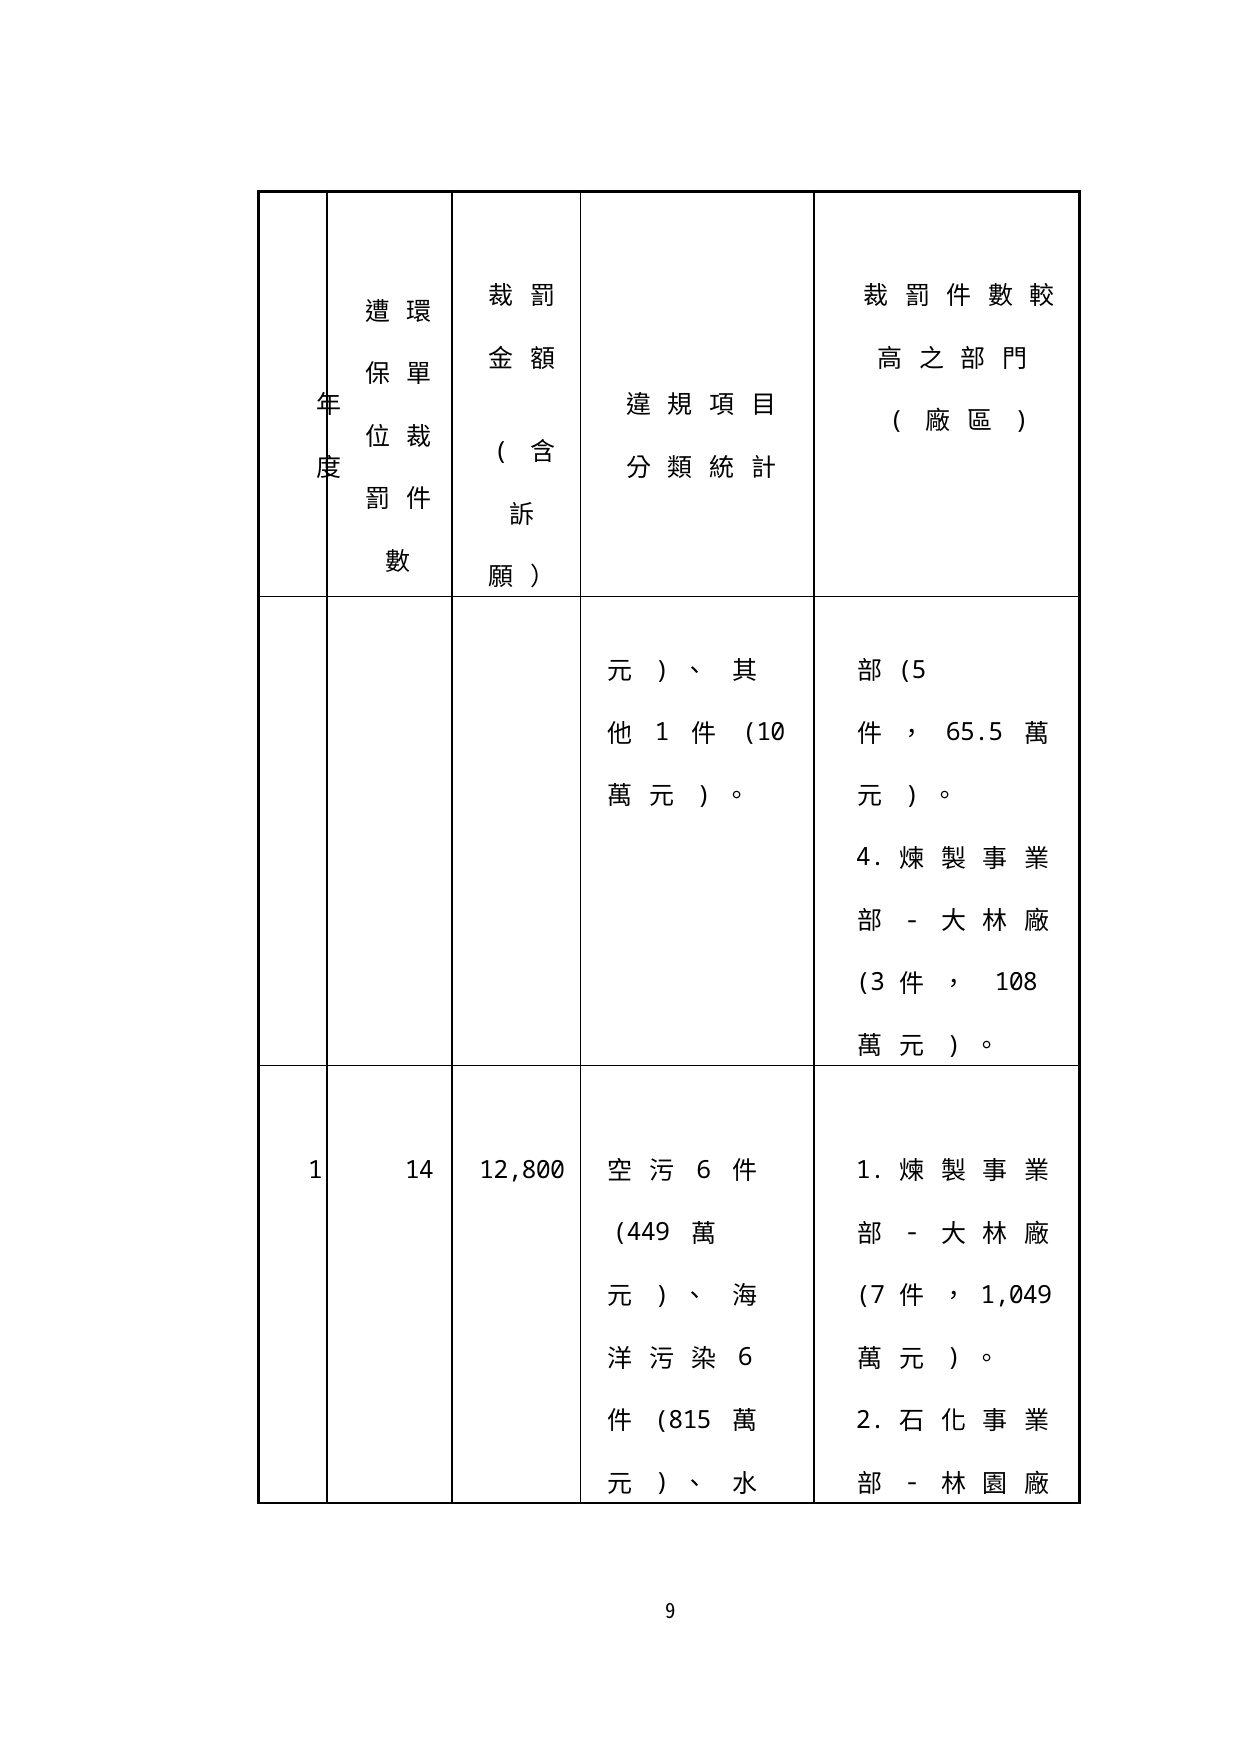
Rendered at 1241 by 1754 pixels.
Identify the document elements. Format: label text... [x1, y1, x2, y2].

table_cell 1.煉製事業部-大林廠(7件，1,049萬元)。 2.石化事業部-林園廠 [815, 1066, 1078, 1502]
table_cell 109 [260, 597, 326, 1064]
table_cell [453, 597, 580, 1064]
table_header 遭環保單位裁罰件數 [328, 193, 451, 596]
table_cell [328, 597, 451, 1064]
table_header 裁罰金額 (含訴願） [453, 193, 580, 596]
table_header 違規項目分類統計 [581, 193, 813, 596]
table_header 裁罰件數較高之部門(廠區) [815, 193, 1078, 596]
table_cell 元)、其他1件(10萬元)。 [581, 597, 813, 1064]
table_cell 空污6件(449萬元)、海洋污染6件(815萬元)、水 [581, 1066, 813, 1502]
table_cell 110 [260, 1066, 326, 1502]
table_cell 12,800 [453, 1066, 580, 1502]
table_cell 部(5件，65.5萬元)。 4.煉製事業部-大林廠(3件，108萬元)。 [815, 597, 1078, 1064]
table_cell 14 [328, 1066, 451, 1502]
table_header 年度 [260, 193, 326, 596]
